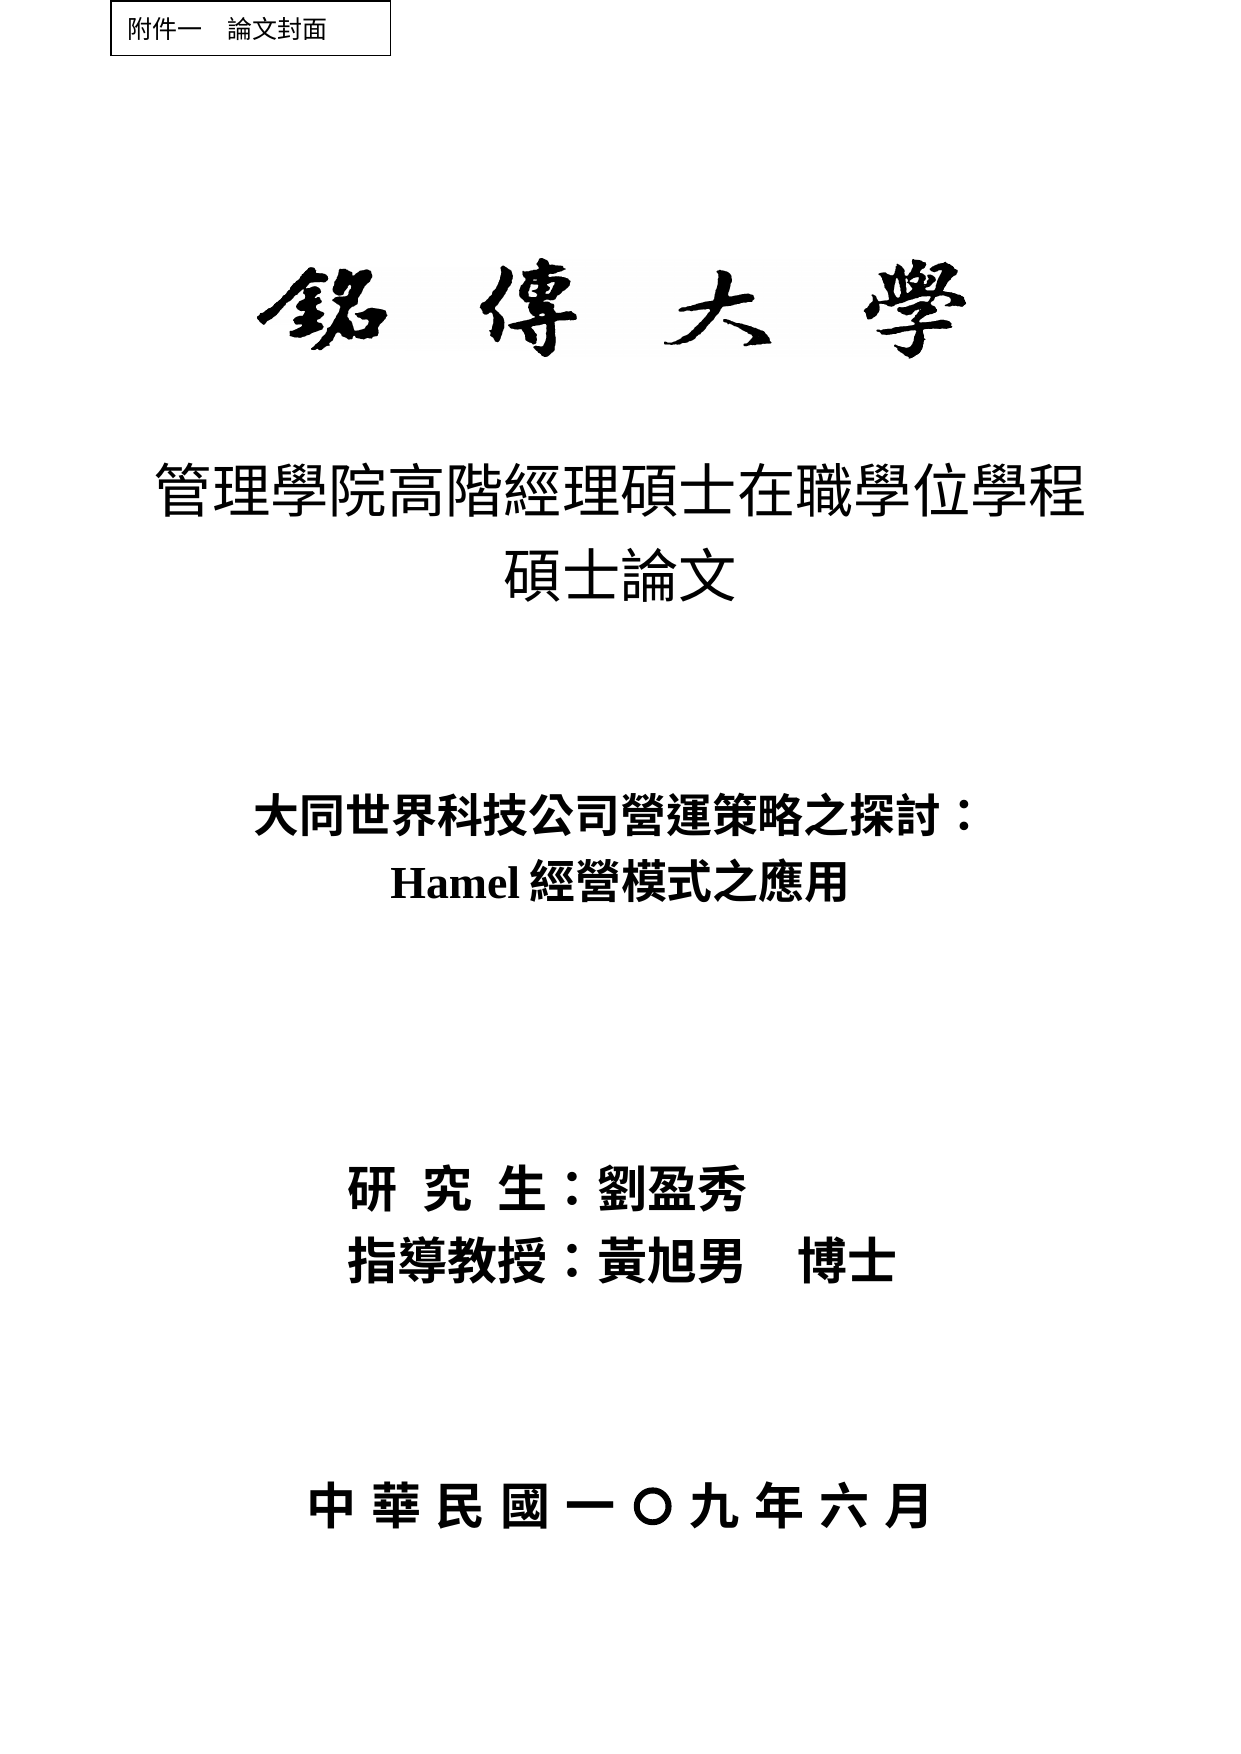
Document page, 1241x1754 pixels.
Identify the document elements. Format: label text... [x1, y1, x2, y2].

text 管理學院高階經理碩士在職學位學程 [148, 445, 1092, 530]
text Hamel經營模式之應用 [148, 846, 1092, 912]
text 中華民國一九年六月 [148, 1466, 1092, 1539]
text 研 究 生：劉盈秀 [148, 1149, 1092, 1221]
text 大同世界科技公司營運策略之探討： [148, 779, 1092, 846]
text 附件一 論文封面 [127, 9, 375, 45]
text 指導教授：黃旭男 博士 [148, 1221, 1092, 1294]
text [112, 2, 390, 55]
text 碩士論文 [148, 530, 1092, 614]
